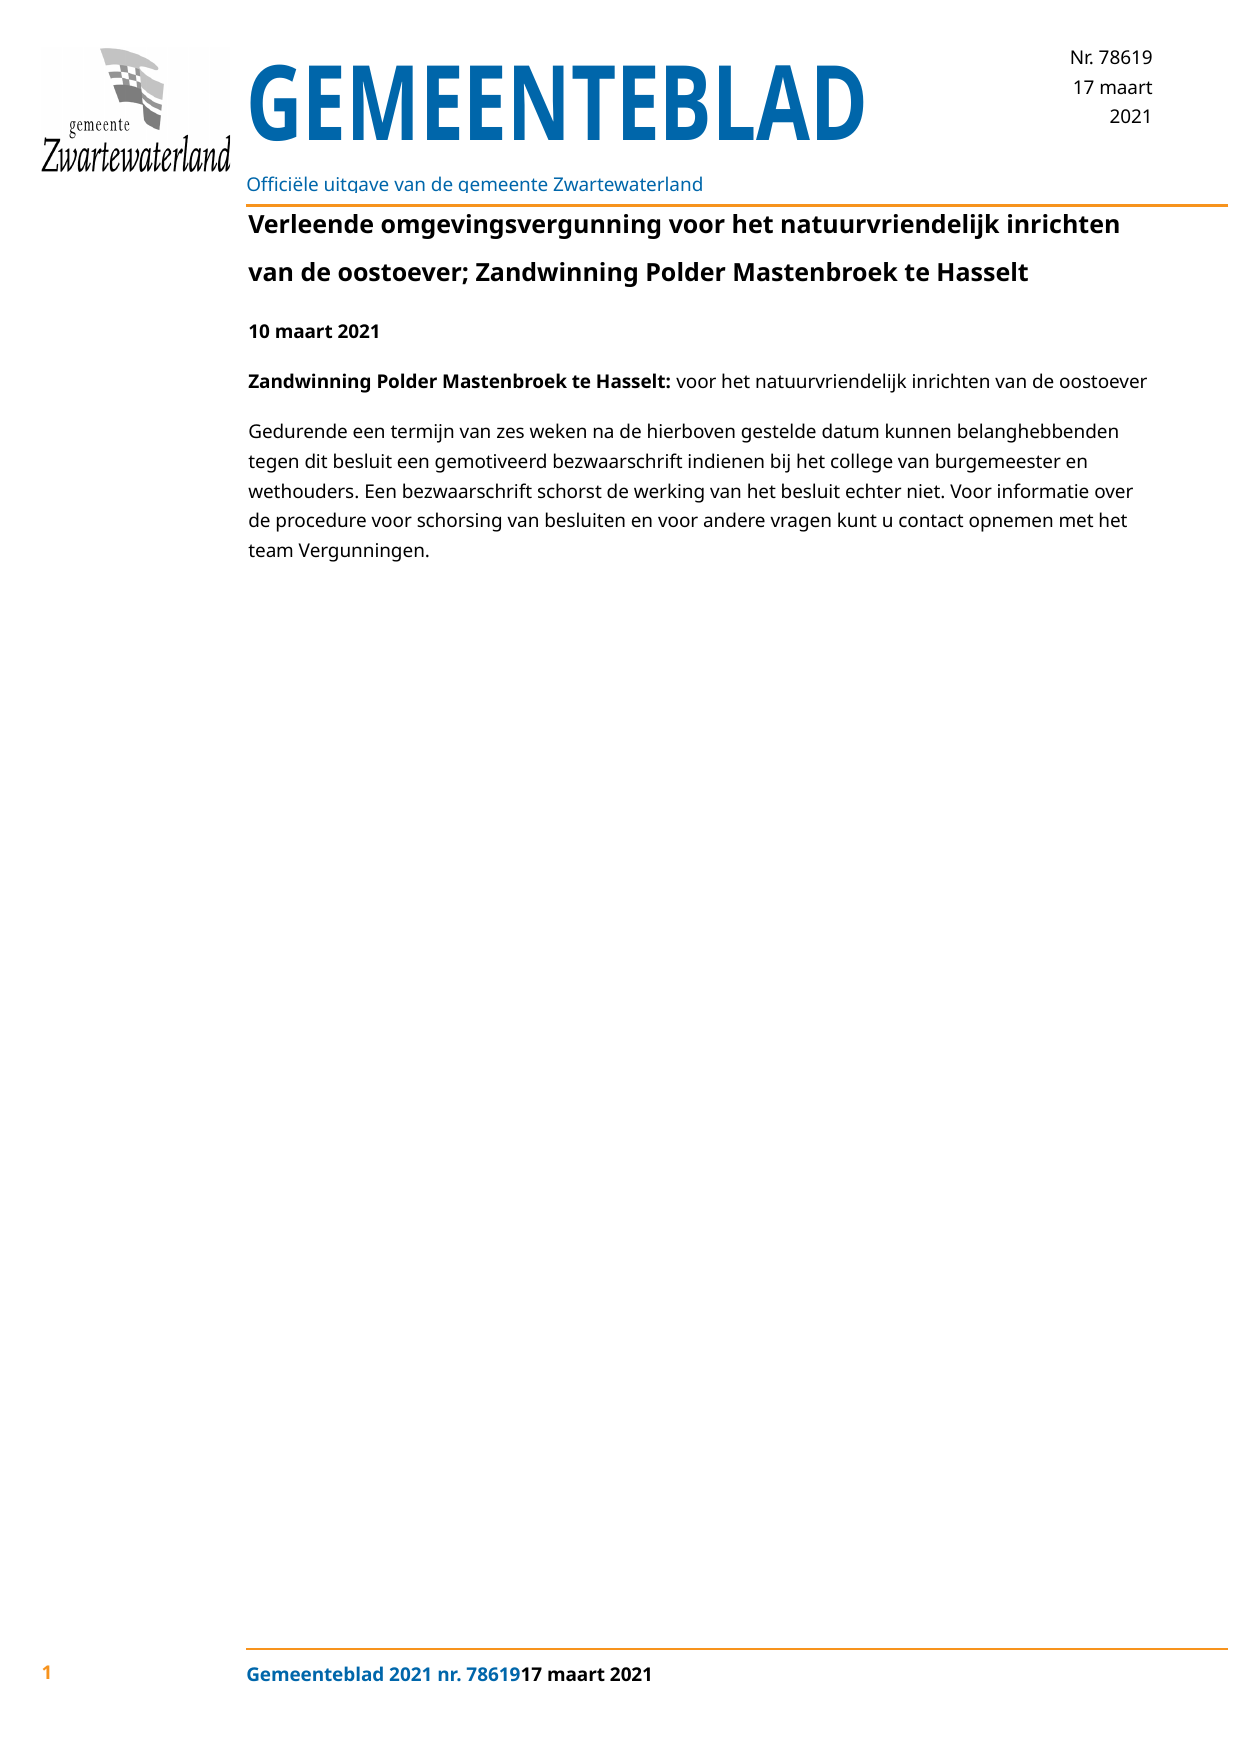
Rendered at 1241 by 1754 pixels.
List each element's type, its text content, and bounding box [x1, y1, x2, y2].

text 10 maart 2021 [248, 318, 1152, 344]
text Verleende omgevingsvergunning voor het natuurvriendelijk inrichten van de oostoever; Zandwinning Polder Mastenbroek te Hasselt [248, 207, 1152, 288]
text Zandwinning Polder Mastenbroek te Hasselt: voor het natuurvriendelijk inrichten van de oostoever [248, 368, 1152, 394]
picture [41, 47, 231, 172]
text Gedurende een termijn van zes weken na de hierboven gestelde datum kunnen belanghebbenden tegen dit besluit een gemotiveerd bezwaarschrift indienen bij het college van burgemeester en wethouders. Een bezwaarschrift schorst de werking van het besluit echter niet. Voor informatie over de procedure voor schorsing van besluiten en voor andere vragen kunt u contact opnemen met het team Vergunningen. [248, 419, 1152, 563]
